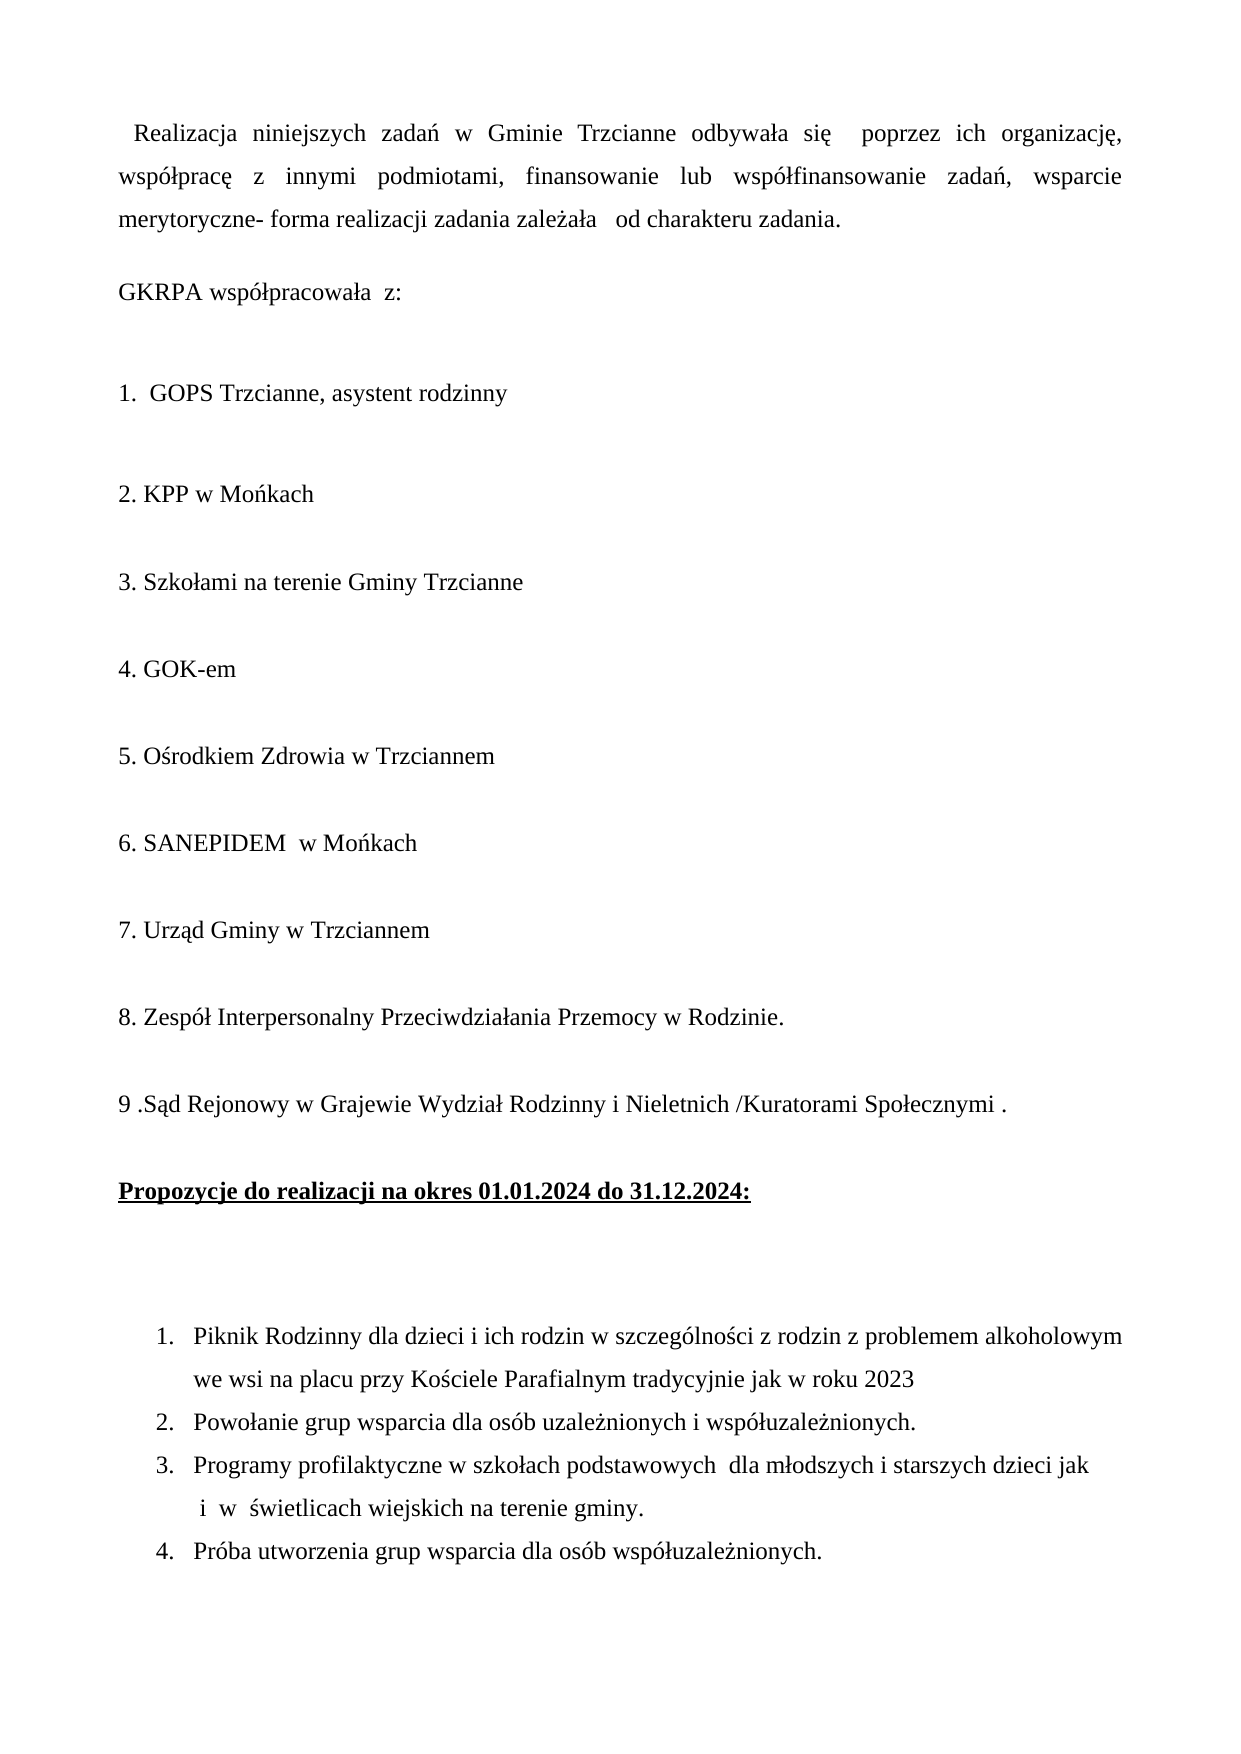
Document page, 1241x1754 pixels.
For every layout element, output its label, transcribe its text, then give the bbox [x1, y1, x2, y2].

text 1. GOPS Trzcianne, asystent rodzinny [118, 378, 1123, 407]
text 8. Zespół Interpersonalny Przeciwdziałania Przemocy w Rodzinie. [118, 1002, 1123, 1031]
list i w świetlicach wiejskich na terenie gminy. [156, 1493, 1123, 1522]
text 2. KPP w Mońkach [118, 479, 1123, 508]
text 3. Szkołami na terenie Gminy Trzcianne [118, 567, 1123, 595]
text Propozycje do realizacji na okres 01.01.2024 do 31.12.2024: [118, 1176, 1123, 1205]
text Realizacja niniejszych zadań w Gminie Trzcianne odbywała się poprzez ich organizację, współpracę z innymi podmiotami, finansowanie lub współfinansowanie zadań, wsparcie merytoryczne- forma realizacji zadania zależała od charakteru zadania. [118, 118, 1123, 233]
text 7. Urząd Gminy w Trzciannem [118, 915, 1123, 944]
text 9 .Sąd Rejonowy w Grajewie Wydział Rodzinny i Nieletnich /Kuratorami Społecznymi . [118, 1089, 1123, 1118]
list Powołanie grup wsparcia dla osób uzależnionych i współuzależnionych. [156, 1407, 1123, 1436]
text 4. GOK-em [118, 654, 1123, 682]
list Piknik Rodzinny dla dzieci i ich rodzin w szczególności z rodzin z problemem alkoholowym we wsi na placu przy Kościele Parafialnym tradycyjnie jak w roku 2023 [156, 1321, 1123, 1393]
text 5. Ośrodkiem Zdrowia w Trzciannem [118, 741, 1123, 769]
list Próba utworzenia grup wsparcia dla osób współuzależnionych. [156, 1536, 1123, 1565]
text GKRPA współpracowała z: [118, 277, 1123, 305]
list Programy profilaktyczne w szkołach podstawowych dla młodszych i starszych dzieci jak [156, 1450, 1123, 1479]
text 6. SANEPIDEM w Mońkach [118, 828, 1123, 857]
